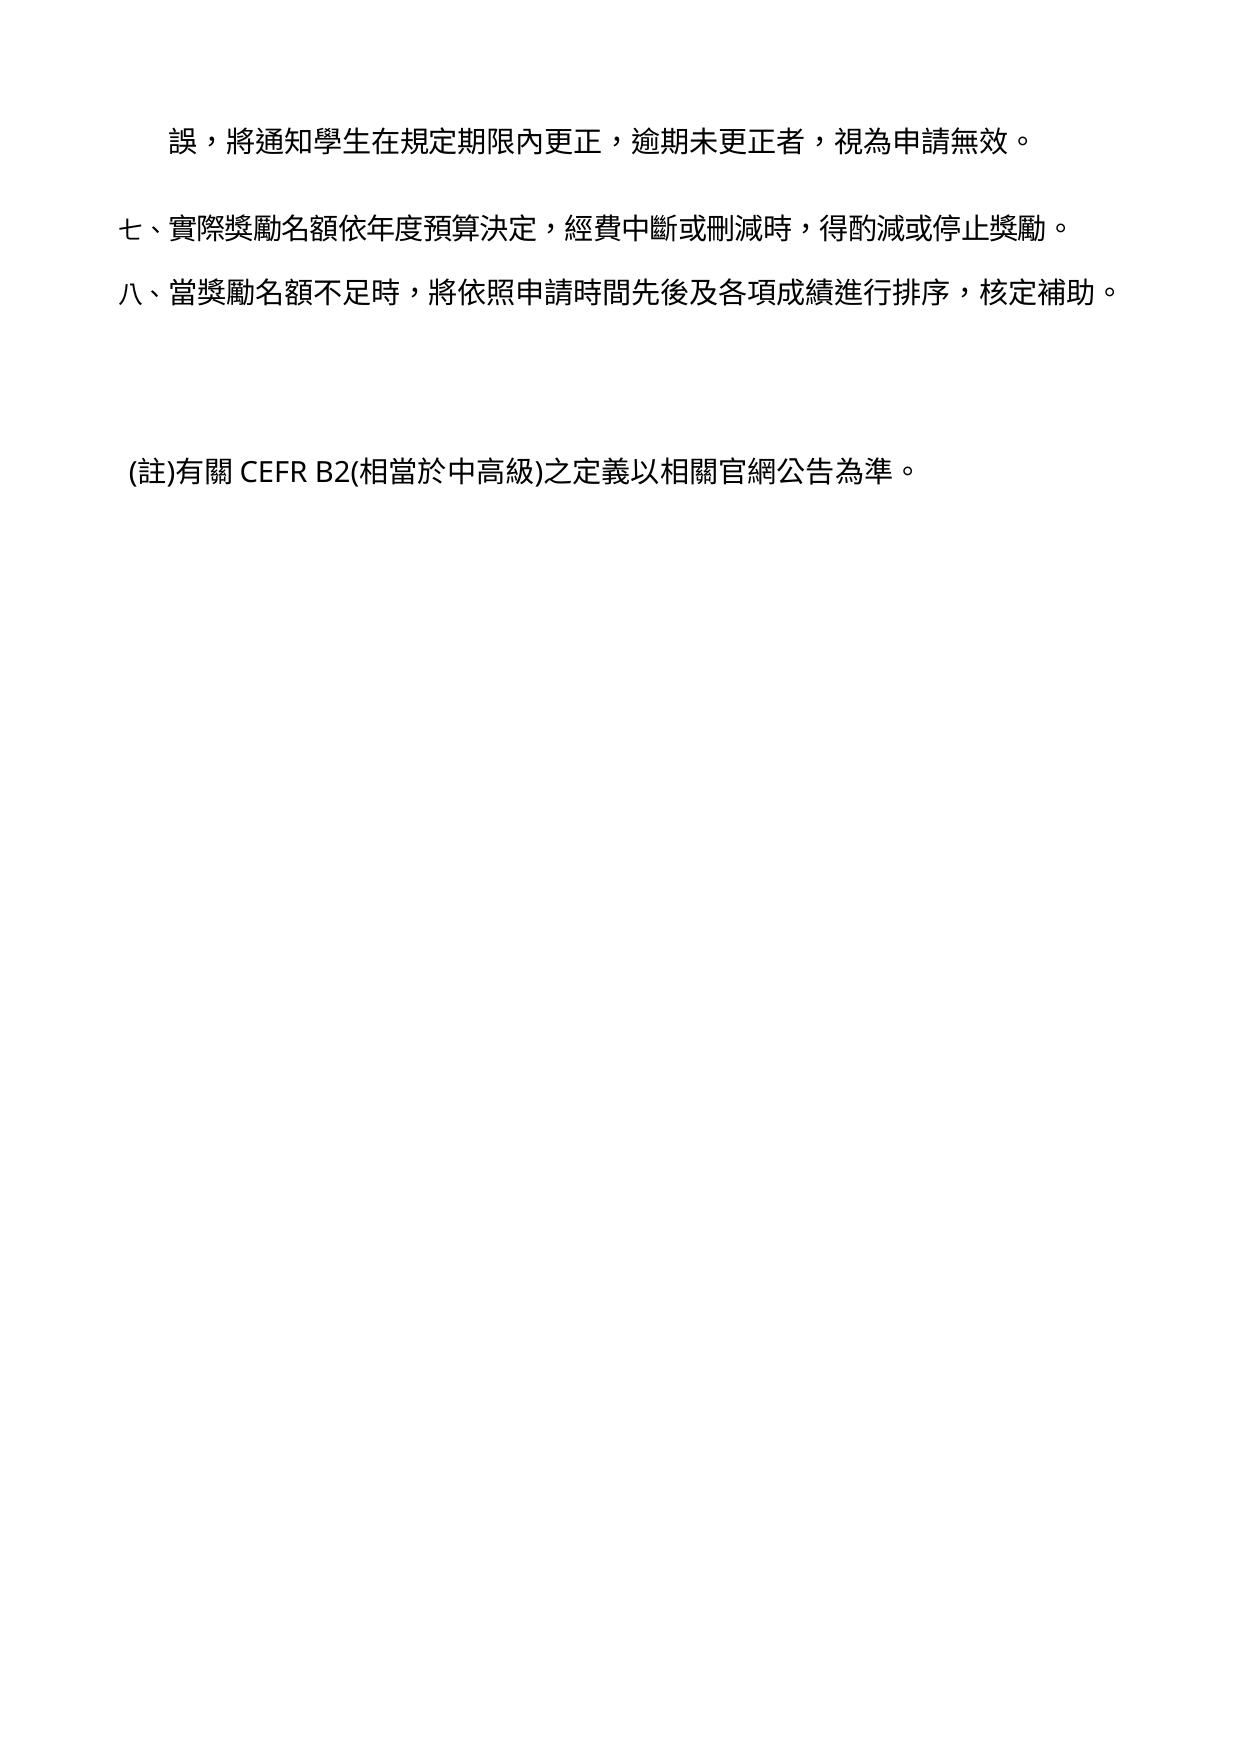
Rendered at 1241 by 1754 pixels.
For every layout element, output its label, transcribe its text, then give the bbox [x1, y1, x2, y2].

list 誤，將通知學生在規定期限內更正，逾期未更正者，視為申請無效。 [118, 118, 1122, 160]
list 實際獎勵名額依年度預算決定，經費中斷或刪減時，得酌減或停止獎勵。 [118, 206, 1122, 248]
text (註)有關CEFR B2(相當於中高級)之定義以相關官網公告為準。 [128, 449, 1112, 491]
list 當獎勵名額不足時，將依照申請時間先後及各項成績進行排序，核定補助。 [118, 269, 1112, 363]
